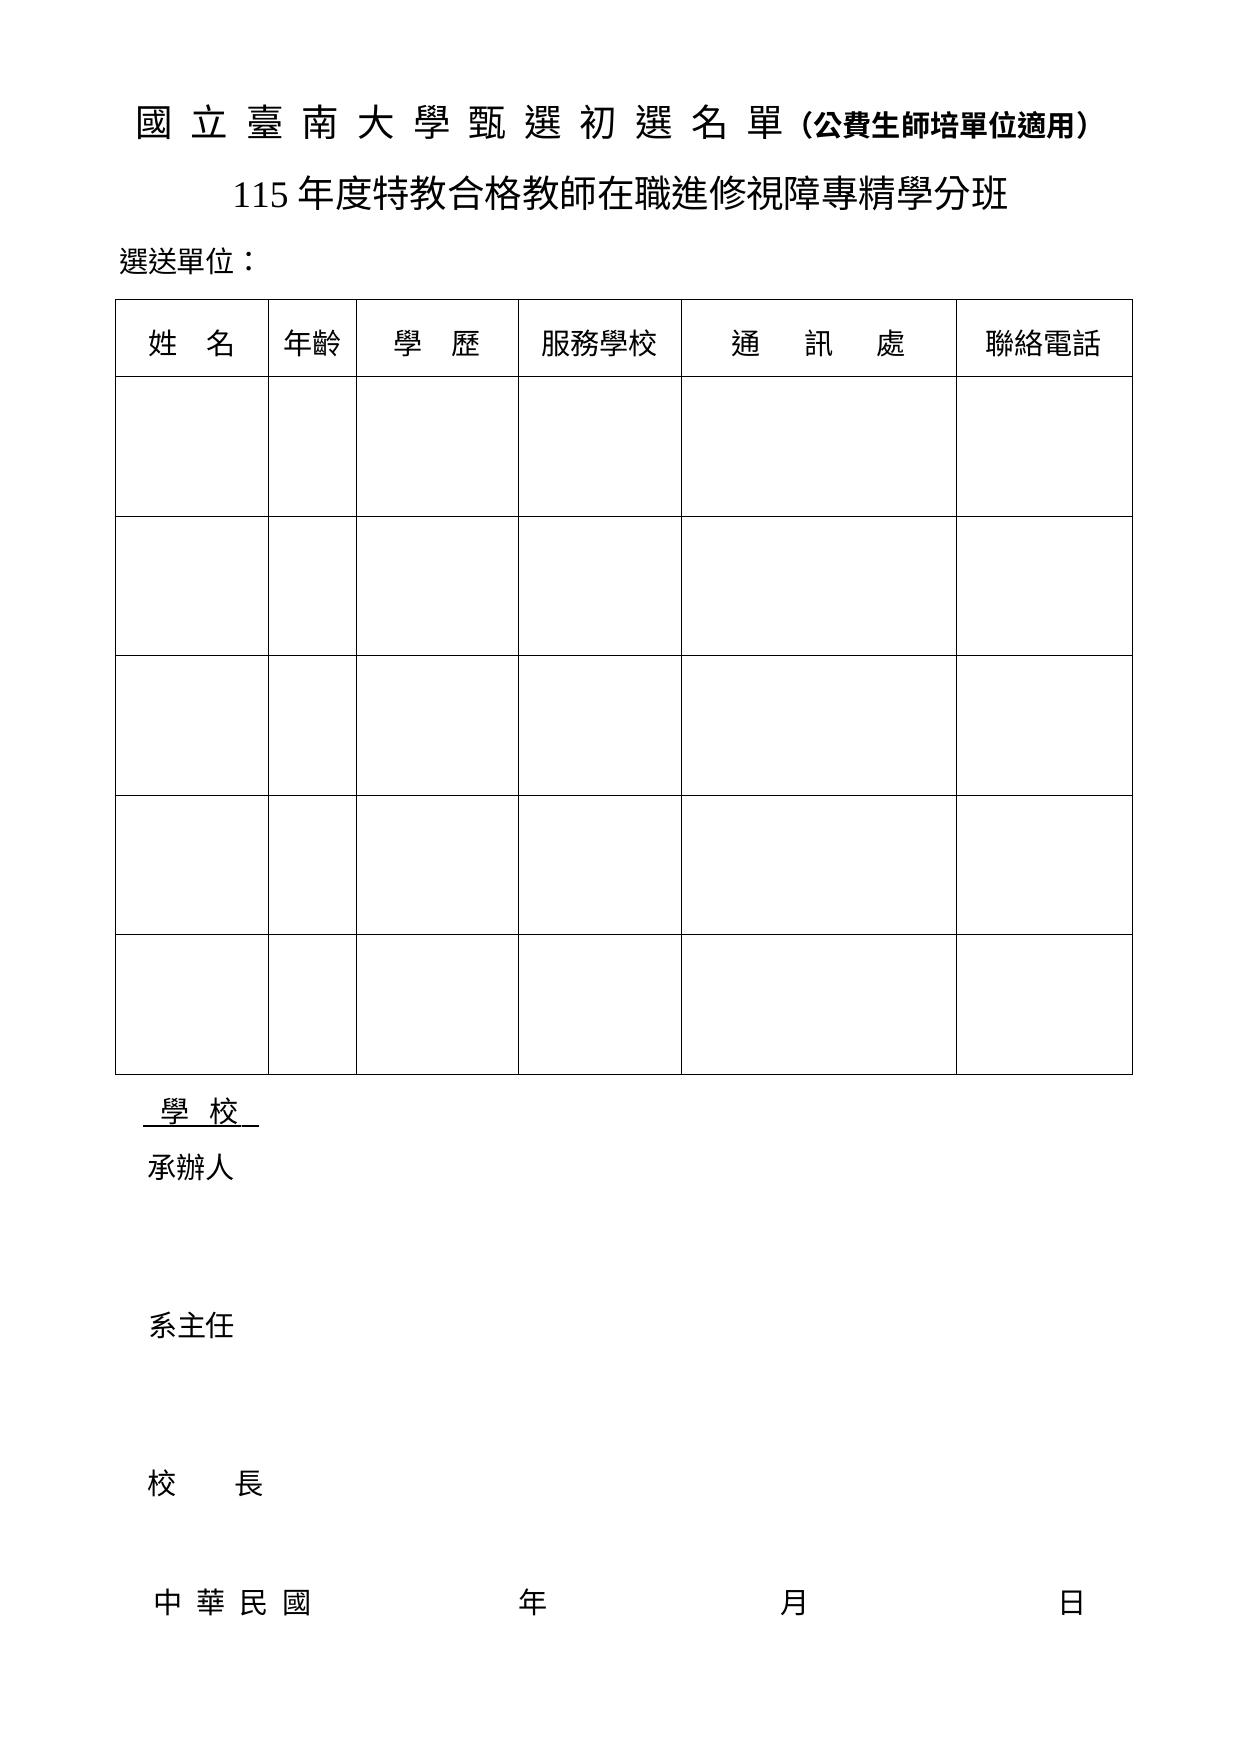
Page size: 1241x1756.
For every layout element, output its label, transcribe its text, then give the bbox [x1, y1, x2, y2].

subtitle 115 年度特教合格教師在職進修視障專精學分班 [101, 164, 1139, 218]
table_header 聯絡電話 [957, 300, 1132, 376]
table_cell [957, 796, 1132, 934]
text 承辦人 [143, 1127, 258, 1186]
table_cell [519, 796, 681, 934]
table_cell [269, 377, 356, 516]
table_cell [357, 517, 518, 655]
table_cell [682, 517, 956, 655]
text 學 校 [143, 1089, 258, 1125]
table_cell [519, 517, 681, 655]
table_cell [116, 796, 268, 934]
table_cell [269, 656, 356, 795]
text 校 長 [147, 1461, 1167, 1503]
table_cell [357, 656, 518, 795]
table_cell [682, 377, 956, 516]
table_cell [519, 377, 681, 516]
table_cell [116, 935, 268, 1074]
table_cell [116, 656, 268, 795]
table_header 姓 名 [116, 300, 268, 376]
text 選送單位： [83, 239, 299, 281]
table_header 服務學校 [519, 300, 681, 376]
table_cell [682, 656, 956, 795]
table_cell [357, 796, 518, 934]
table_header 學 歷 [357, 300, 518, 376]
table_cell [269, 796, 356, 934]
table_cell [357, 377, 518, 516]
table_cell [957, 517, 1132, 655]
table_header 通 訊 處 [682, 300, 956, 376]
table_cell [957, 377, 1132, 516]
table_header 年齡 [269, 300, 356, 376]
table_cell [269, 935, 356, 1074]
table_cell [682, 935, 956, 1074]
table_cell [116, 517, 268, 655]
table_cell [957, 656, 1132, 795]
text 國 立 臺 南 大 學 甄 選 初 選 名 單（公費生師培單位適用） [101, 93, 1139, 148]
text 系主任 [83, 1303, 300, 1345]
table_cell [682, 796, 956, 934]
table_cell [519, 935, 681, 1074]
table_cell [269, 517, 356, 655]
table_cell [519, 656, 681, 795]
table_cell [957, 935, 1132, 1074]
table_cell [357, 935, 518, 1074]
table_cell [116, 377, 268, 516]
